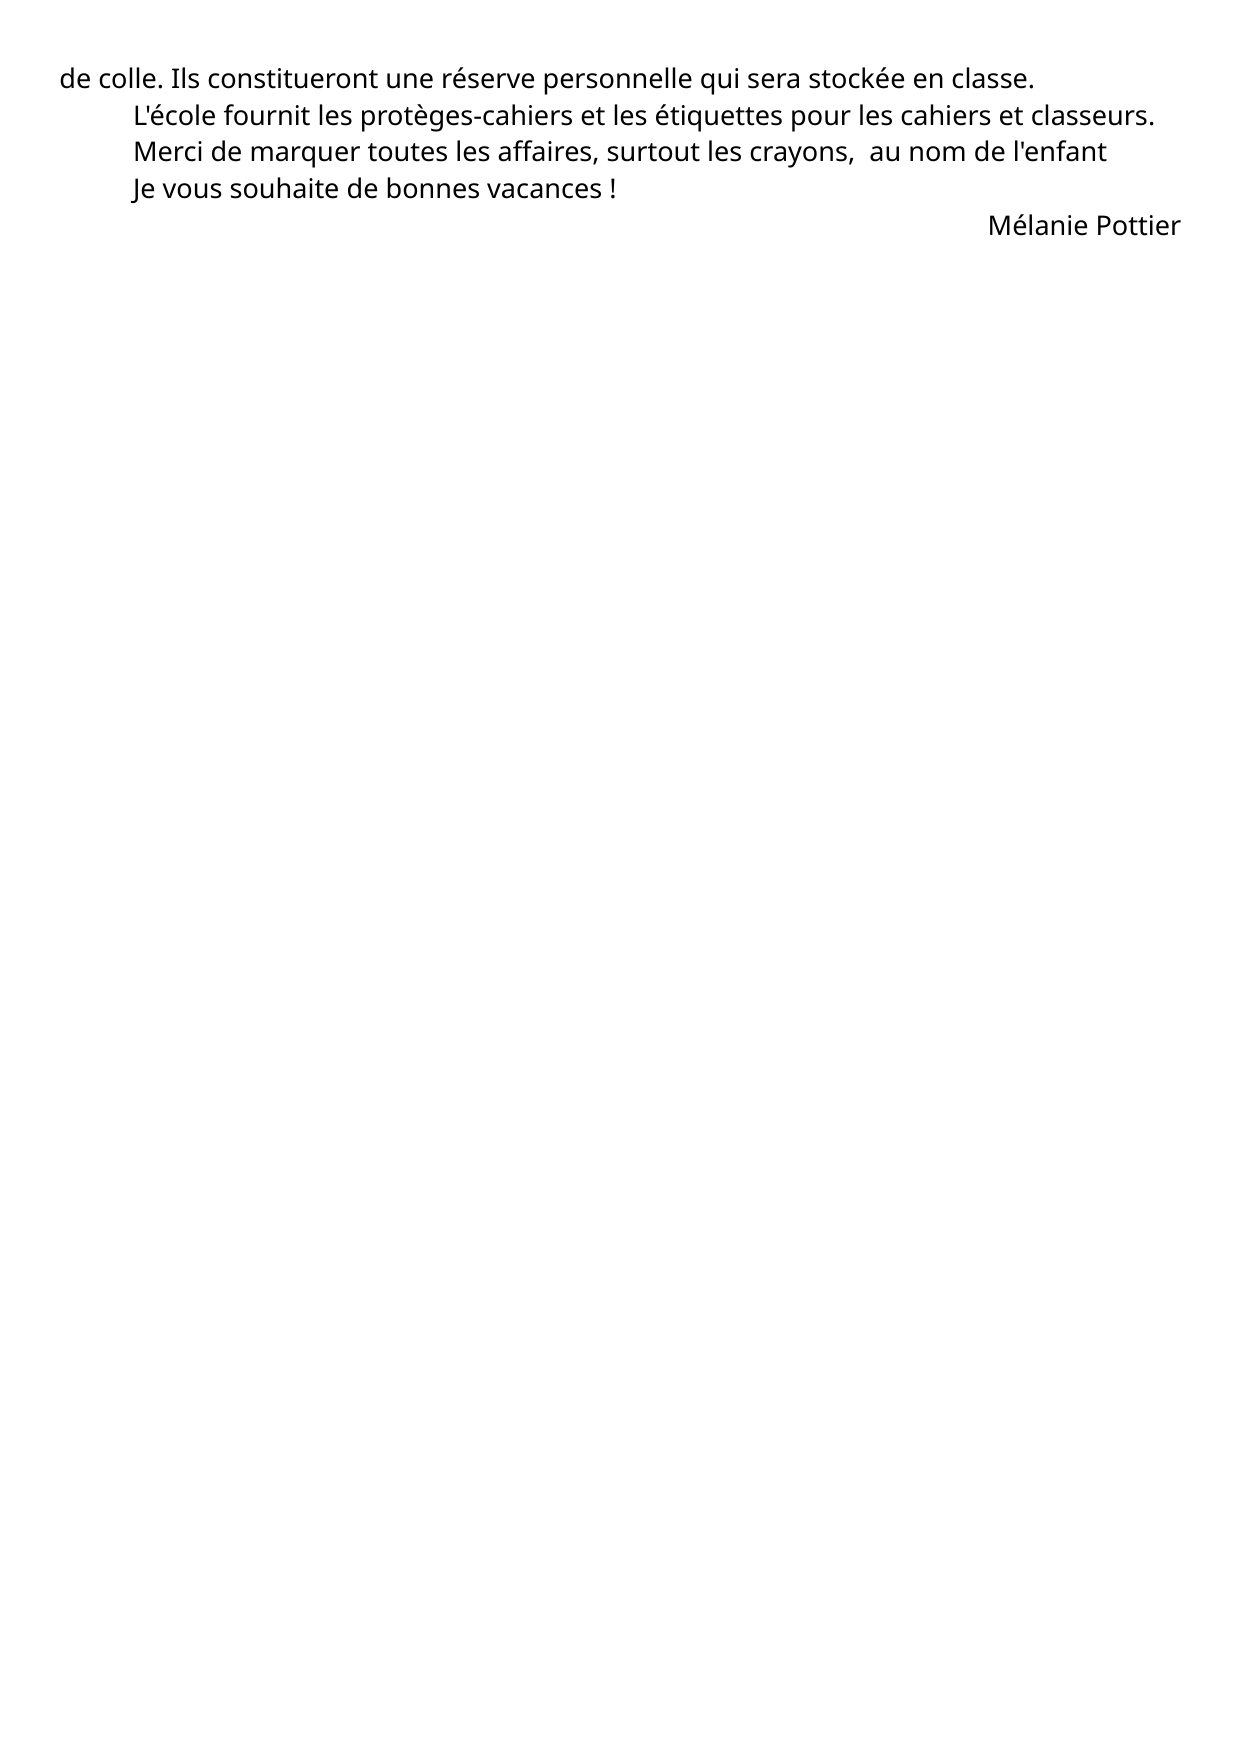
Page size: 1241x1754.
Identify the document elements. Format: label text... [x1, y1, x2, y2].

text Je vous souhaite de bonnes vacances ! [59, 170, 1181, 207]
text Merci de marquer toutes les affaires, surtout les crayons, au nom de l'enfant [59, 133, 1181, 170]
text L'école fournit les protèges-cahiers et les étiquettes pour les cahiers et classeurs. [59, 96, 1181, 133]
text Mélanie Pottier [59, 207, 1181, 243]
text de colle. Ils constitueront une réserve personnelle qui sera stockée en classe. [59, 59, 1181, 96]
